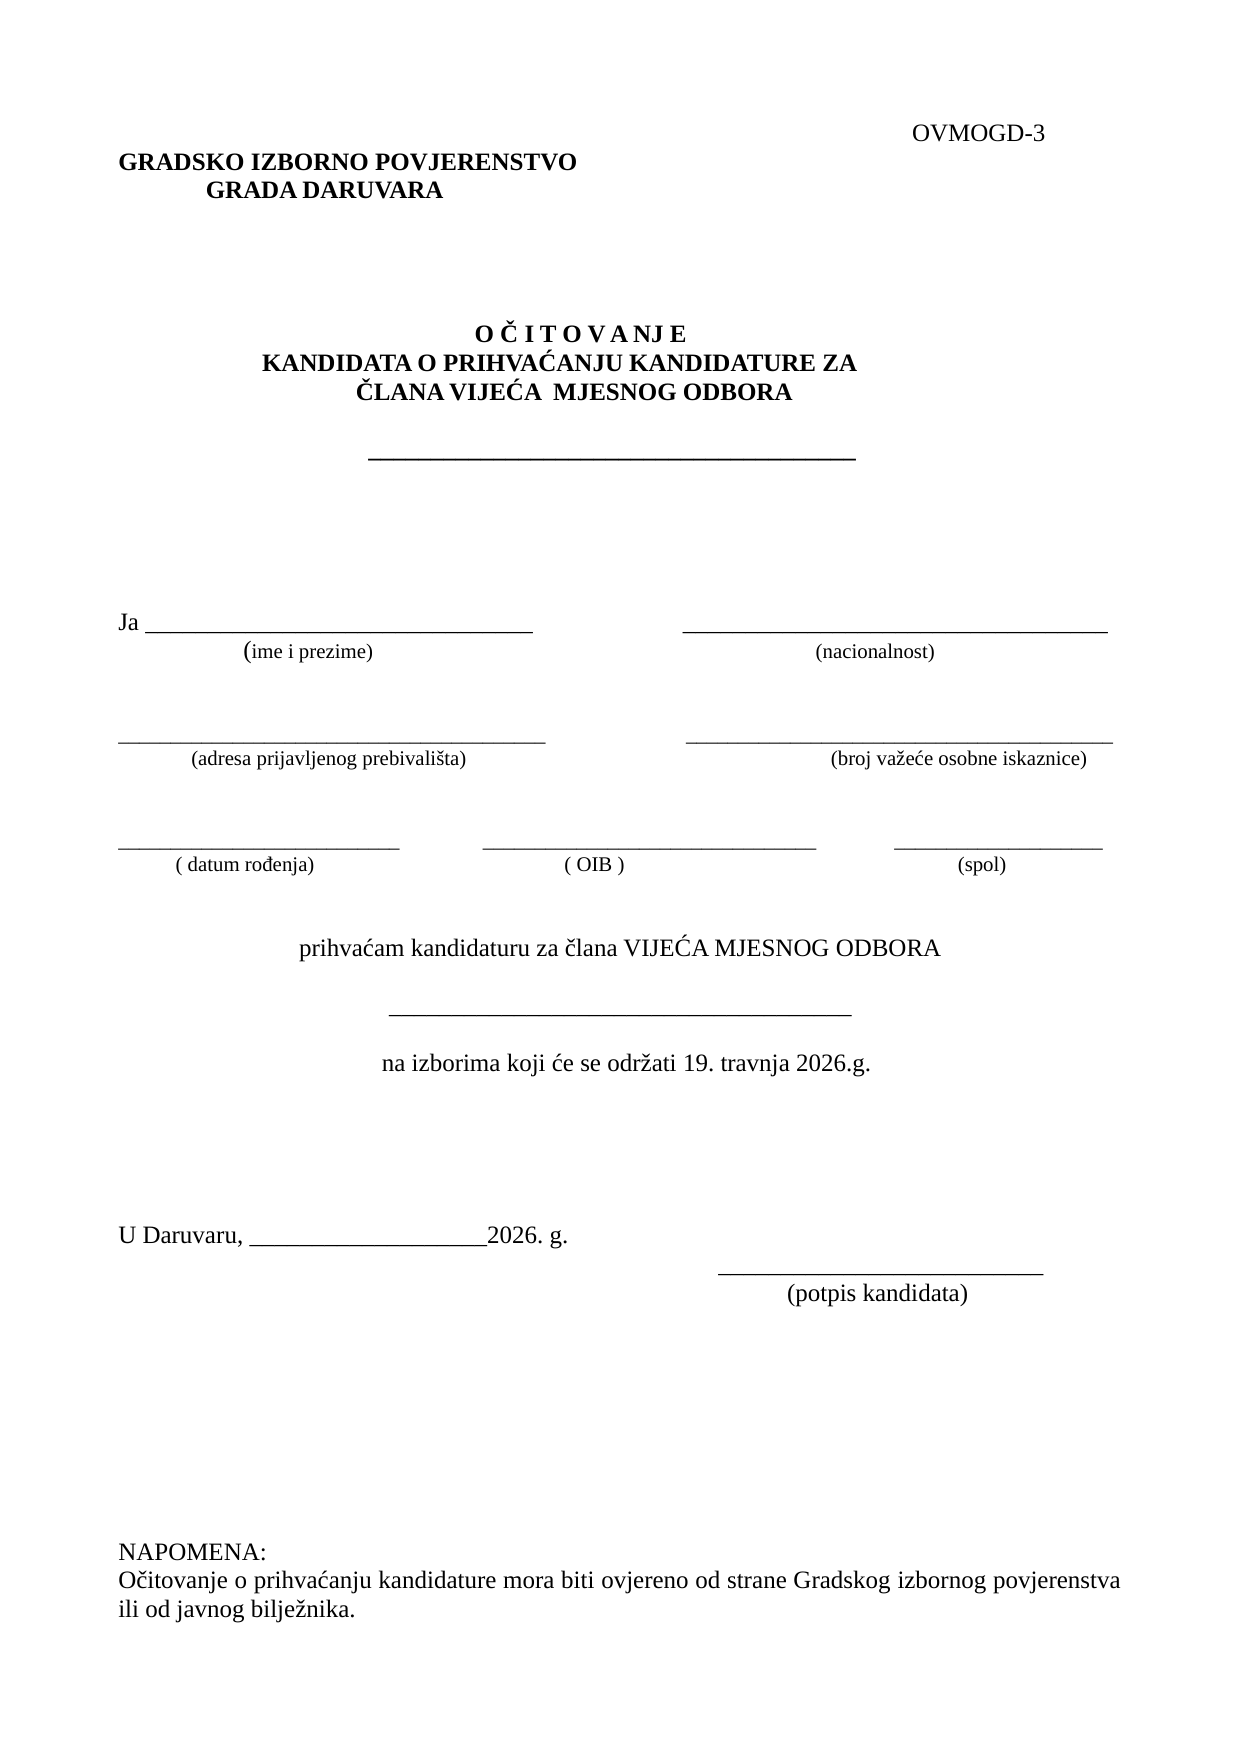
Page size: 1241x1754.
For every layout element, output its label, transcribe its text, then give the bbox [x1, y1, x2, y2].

text GRADSKO IZBORNO POVJERENSTVO [118, 147, 1122, 176]
text _____________________________________ [118, 991, 1122, 1019]
text GRADA DARUVARA [118, 176, 1122, 204]
text ČLANA VIJEĆA MJESNOG ODBORA [118, 377, 1122, 406]
text (adresa prijavljenog prebivališta) (broj važeće osobne iskaznice) [118, 746, 1122, 770]
text U Daruvaru, ___________________2026. g. [118, 1221, 1122, 1249]
text KANDIDATA O PRIHVAĆANJU KANDIDATURE ZA [118, 348, 1122, 377]
text O Č I T O V A NJ E [118, 319, 1122, 348]
text _______________________________________ [118, 434, 1122, 463]
text Ja _______________________________ __________________________________ [118, 607, 1122, 636]
text NAPOMENA: [118, 1537, 1122, 1566]
text Očitovanje o prihvaćanju kandidature mora biti ovjereno od strane Gradskog izbornog povjerenstva ili od javnog bilježnika. [118, 1566, 1122, 1623]
text prihvaćam kandidaturu za člana VIJEĆA MJESNOG ODBORA [118, 933, 1122, 962]
text ( datum rođenja) ( OIB ) (spol) [118, 852, 1122, 876]
text (ime i prezime) (nacionalnost) [118, 636, 1122, 664]
text ___________________________ ________________________________ ____________________ [118, 827, 1122, 852]
text _________________________________________ _________________________________________ [118, 722, 1122, 746]
text (potpis kandidata) [118, 1278, 1122, 1307]
text na izborima koji će se održati 19. travnja 2026.g. [118, 1048, 1122, 1077]
text OVMOGD-3 [118, 118, 1122, 147]
text __________________________ [118, 1249, 1122, 1278]
